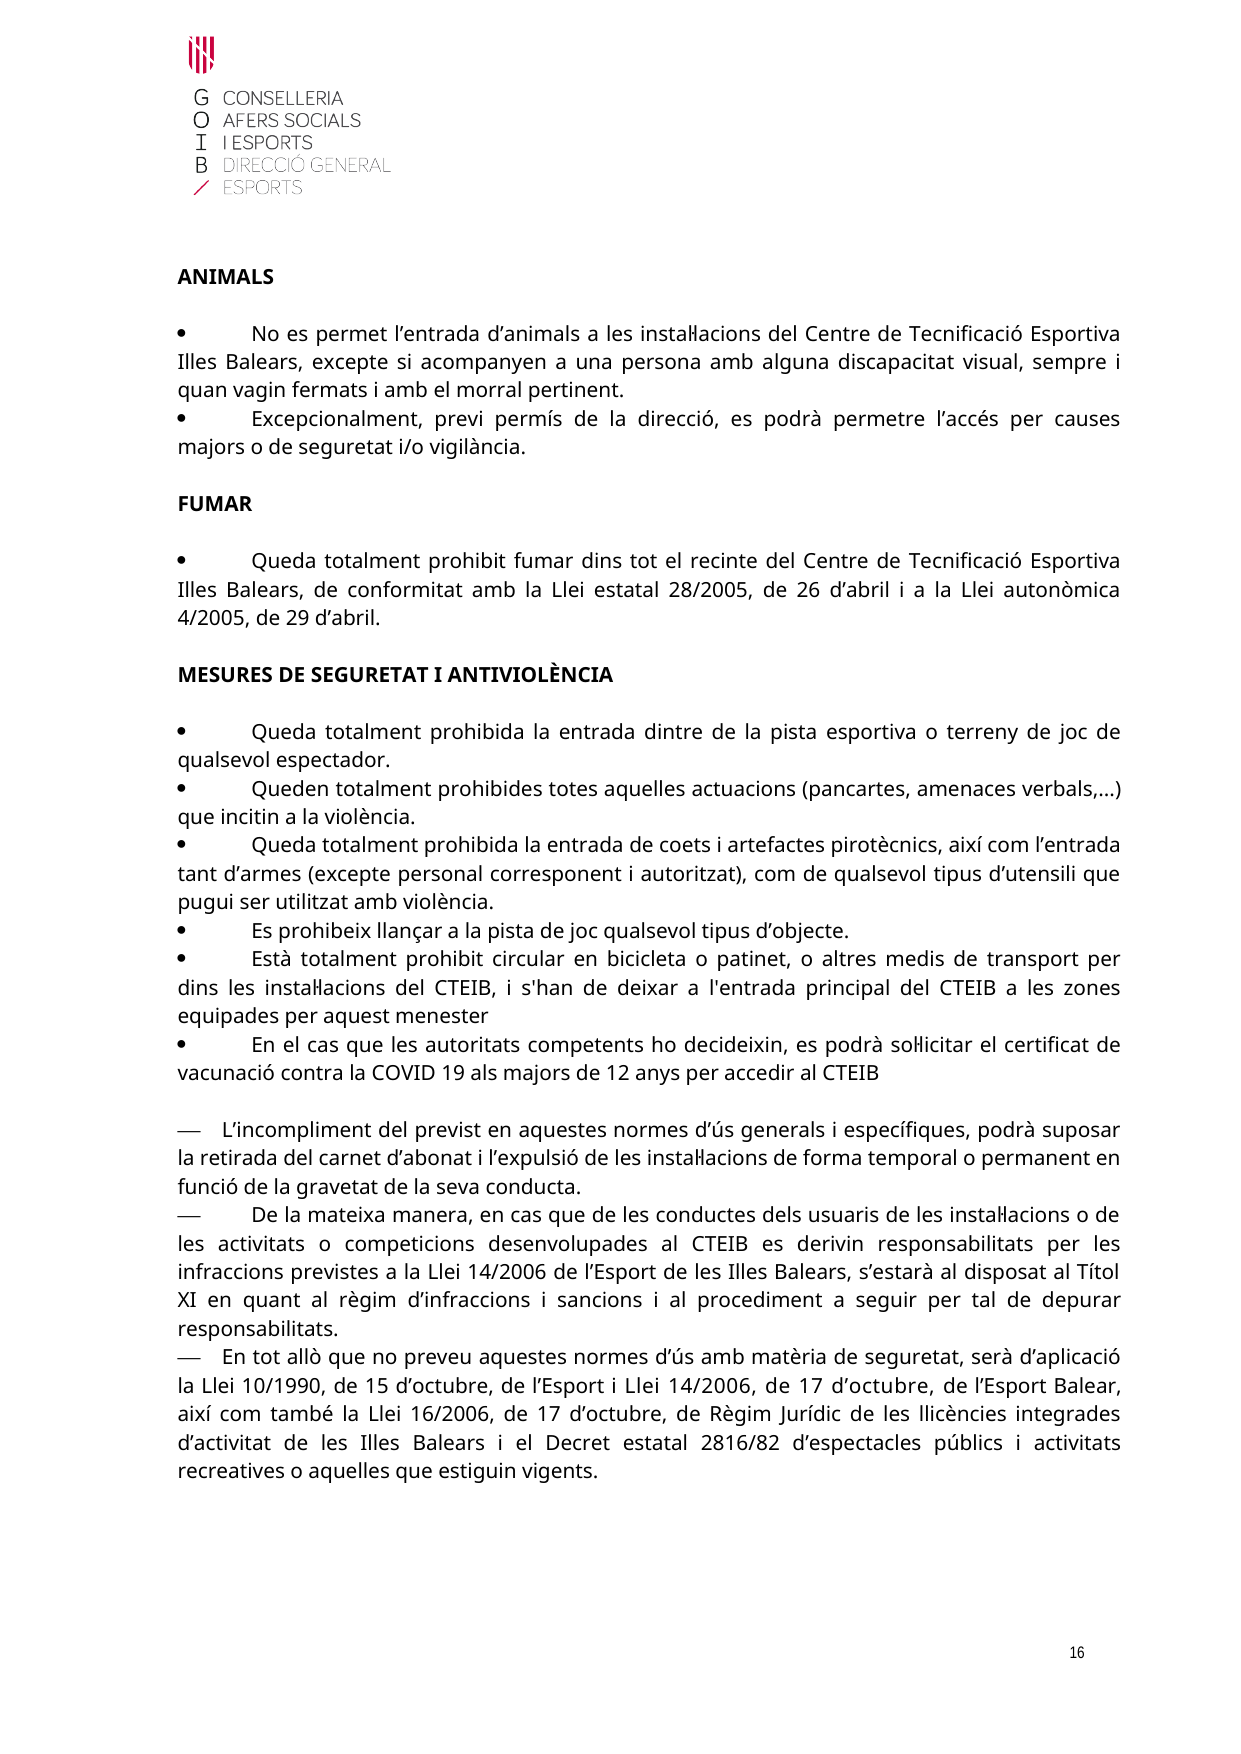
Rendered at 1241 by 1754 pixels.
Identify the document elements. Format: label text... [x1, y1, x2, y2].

text MESURES DE SEGURETAT I ANTIVIOLÈNCIA [177, 660, 1122, 688]
list No es permet l’entrada d’animals a les instal·lacions del Centre de Tecnificació Esportiva Illes Balears, excepte si acompanyen a una persona amb alguna discapacitat visual, sempre i quan vagin fermats i amb el morral pertinent. [177, 319, 1122, 404]
list En el cas que les autoritats competents ho decideixin, es podrà sol·licitar el certificat de vacunació contra la COVID 19 als majors de 12 anys per accedir al CTEIB [177, 1030, 1122, 1087]
list Queden totalment prohibides totes aquelles actuacions (pancartes, amenaces verbals,...) que incitin a la violència. [177, 774, 1122, 831]
list Queda totalment prohibida la entrada dintre de la pista esportiva o terreny de joc de qualsevol espectador. [177, 717, 1122, 774]
list Excepcionalment, previ permís de la direcció, es podrà permetre l’accés per causes majors o de seguretat i/o vigilància. [177, 404, 1122, 461]
picture [174, 24, 407, 211]
list L’incompliment del previst en aquestes normes d’ús generals i específiques, podrà suposar la retirada del carnet d’abonat i l’expulsió de les instal·lacions de forma temporal o permanent en funció de la gravetat de la seva conducta. [177, 1115, 1122, 1200]
list En tot allò que no preveu aquestes normes d’ús amb matèria de seguretat, serà d’aplicació la Llei 10/1990, de 15 d’octubre, de l’Esport i Llei 14/2006, de 17 d’octubre, de l’Esport Balear, així com també la Llei 16/2006, de 17 d’octubre, de Règim Jurídic de les llicències integrades d’activitat de les Illes Balears i el Decret estatal 2816/82 d’espectacles públics i activitats recreatives o aquelles que estiguin vigents. [177, 1342, 1122, 1485]
text ANIMALS [177, 262, 1122, 290]
list Es prohibeix llançar a la pista de joc qualsevol tipus d’objecte. [177, 916, 1122, 944]
list De la mateixa manera, en cas que de les conductes dels usuaris de les instal·lacions o de les activitats o competicions desenvolupades al CTEIB es derivin responsabilitats per les infraccions previstes a la Llei 14/2006 de l’Esport de les Illes Balears, s’estarà al disposat al Títol XI en quant al règim d’infraccions i sancions i al procediment a seguir per tal de depurar responsabilitats. [177, 1200, 1122, 1342]
list Queda totalment prohibit fumar dins tot el recinte del Centre de Tecnificació Esportiva Illes Balears, de conformitat amb la Llei estatal 28/2005, de 26 d’abril i a la Llei autonòmica 4/2005, de 29 d’abril. [177, 546, 1122, 632]
list Està totalment prohibit circular en bicicleta o patinet, o altres medis de transport per dins les instal·lacions del CTEIB, i s'han de deixar a l'entrada principal del CTEIB a les zones equipades per aquest menester [177, 944, 1122, 1030]
text FUMAR [177, 489, 1122, 518]
list Queda totalment prohibida la entrada de coets i artefactes pirotècnics, així com l’entrada tant d’armes (excepte personal corresponent i autoritzat), com de qualsevol tipus d’utensili que pugui ser utilitzat amb violència. [177, 831, 1122, 916]
